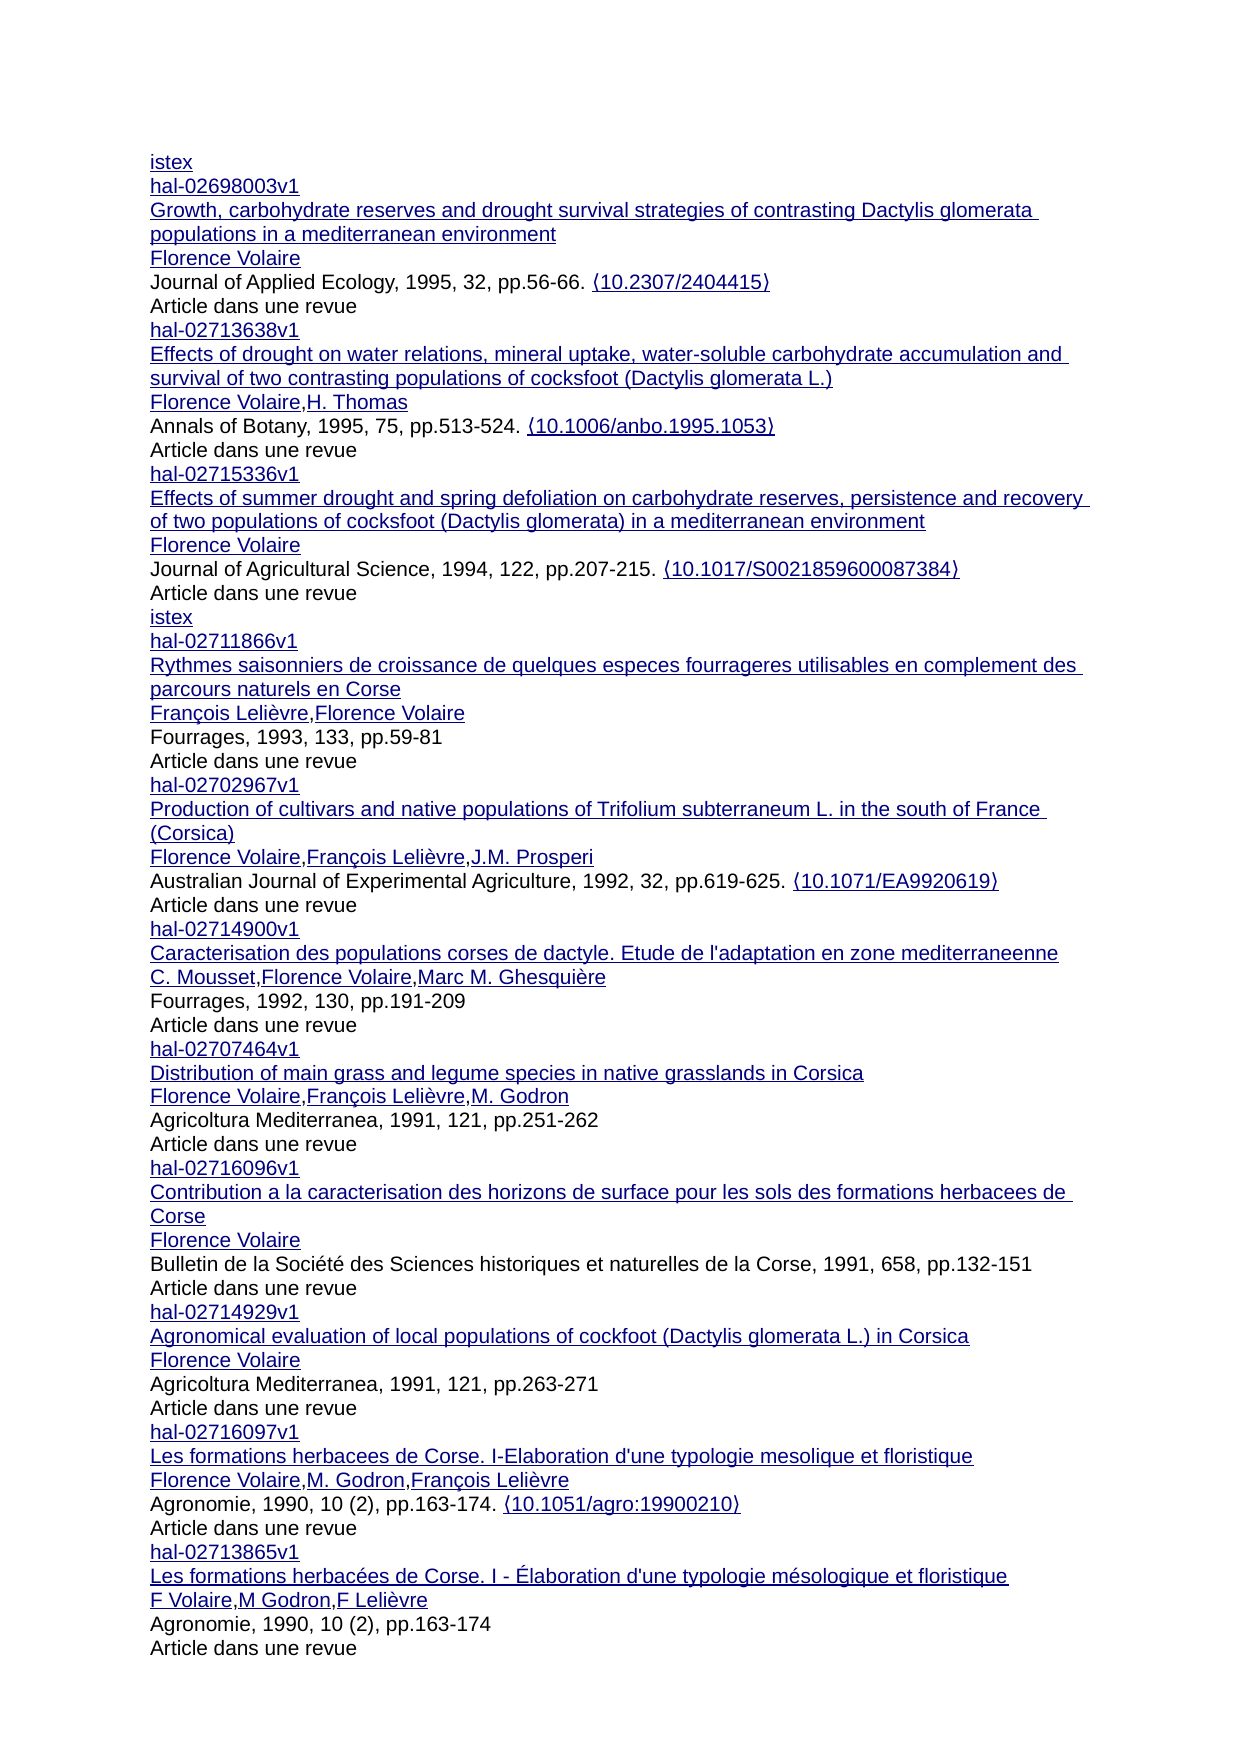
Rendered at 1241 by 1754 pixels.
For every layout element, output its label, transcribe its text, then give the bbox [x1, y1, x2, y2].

table_cell of two populations of cocksfoot (Dactylis glomerata) in a mediterranean environment Florence Volaire Journal of Agricultural Science, 1994, 122, pp.207-215. ⟨10.1017/S0021859600087384⟩ Article dans une revue istex hal-02711866v1 [150, 507, 1090, 653]
table_cell Effects of drought on water relations, mineral uptake, water-soluble carbohydrate accumulation and survival of two contrasting populations of cocksfoot (Dactylis glomerata L.) Florence Volaire,H. Thomas Annals of Botany, 1995, 75, pp.513-524. ⟨10.1006/anbo.1995.1053⟩ Article dans une revue hal-02715336v1 [150, 342, 1090, 485]
table_cell Caracterisation des populations corses de dactyle. Etude de l'adaptation en zone mediterraneenne C. Mousset,Florence Volaire,Marc M. Ghesquière Fourrages, 1992, 130, pp.191-209 Article dans une revue hal-02707464v1 [150, 941, 1090, 1060]
table_cell Les formations herbacées de Corse. I - Élaboration d'une typologie mésologique et floristique F Volaire,M Godron,F Lelièvre Agronomie, 1990, 10 (2), pp.163-174 Article dans une revue [150, 1564, 1090, 1659]
table_cell istex hal-02698003v1 [150, 150, 1090, 198]
table_cell Les formations herbacees de Corse. I-Elaboration d'une typologie mesolique et floristique Florence Volaire,M. Godron,François Lelièvre Agronomie, 1990, 10 (2), pp.163-174. ⟨10.1051/agro:19900210⟩ Article dans une revue hal-02713865v1 [150, 1444, 1090, 1563]
table_cell Effects of summer drought and spring defoliation on carbohydrate reserves, persistence and recovery [150, 485, 1090, 506]
table_cell Distribution of main grass and legume species in native grasslands in Corsica Florence Volaire,François Lelièvre,M. Godron Agricoltura Mediterranea, 1991, 121, pp.251-262 Article dans une revue hal-02716096v1 [150, 1060, 1090, 1180]
table_cell Growth, carbohydrate reserves and drought survival strategies of contrasting Dactylis glomerata populations in a mediterranean environment Florence Volaire Journal of Applied Ecology, 1995, 32, pp.56-66. ⟨10.2307/2404415⟩ Article dans une revue hal-02713638v1 [150, 198, 1090, 342]
table_cell Agronomical evaluation of local populations of cockfoot (Dactylis glomerata L.) in Corsica Florence Volaire Agricoltura Mediterranea, 1991, 121, pp.263-271 Article dans une revue hal-02716097v1 [150, 1324, 1090, 1444]
table_cell Production of cultivars and native populations of Trifolium subterraneum L. in the south of France (Corsica) Florence Volaire,François Lelièvre,J.M. Prosperi Australian Journal of Experimental Agriculture, 1992, 32, pp.619-625. ⟨10.1071/EA9920619⟩ Article dans une revue hal-02714900v1 [150, 797, 1090, 941]
table_cell Contribution a la caracterisation des horizons de surface pour les sols des formations herbacees de Corse Florence Volaire Bulletin de la Société des Sciences historiques et naturelles de la Corse, 1991, 658, pp.132-151 Article dans une revue hal-02714929v1 [150, 1180, 1090, 1324]
table_cell Rythmes saisonniers de croissance de quelques especes fourrageres utilisables en complement des parcours naturels en Corse François Lelièvre,Florence Volaire Fourrages, 1993, 133, pp.59-81 Article dans une revue hal-02702967v1 [150, 653, 1090, 797]
